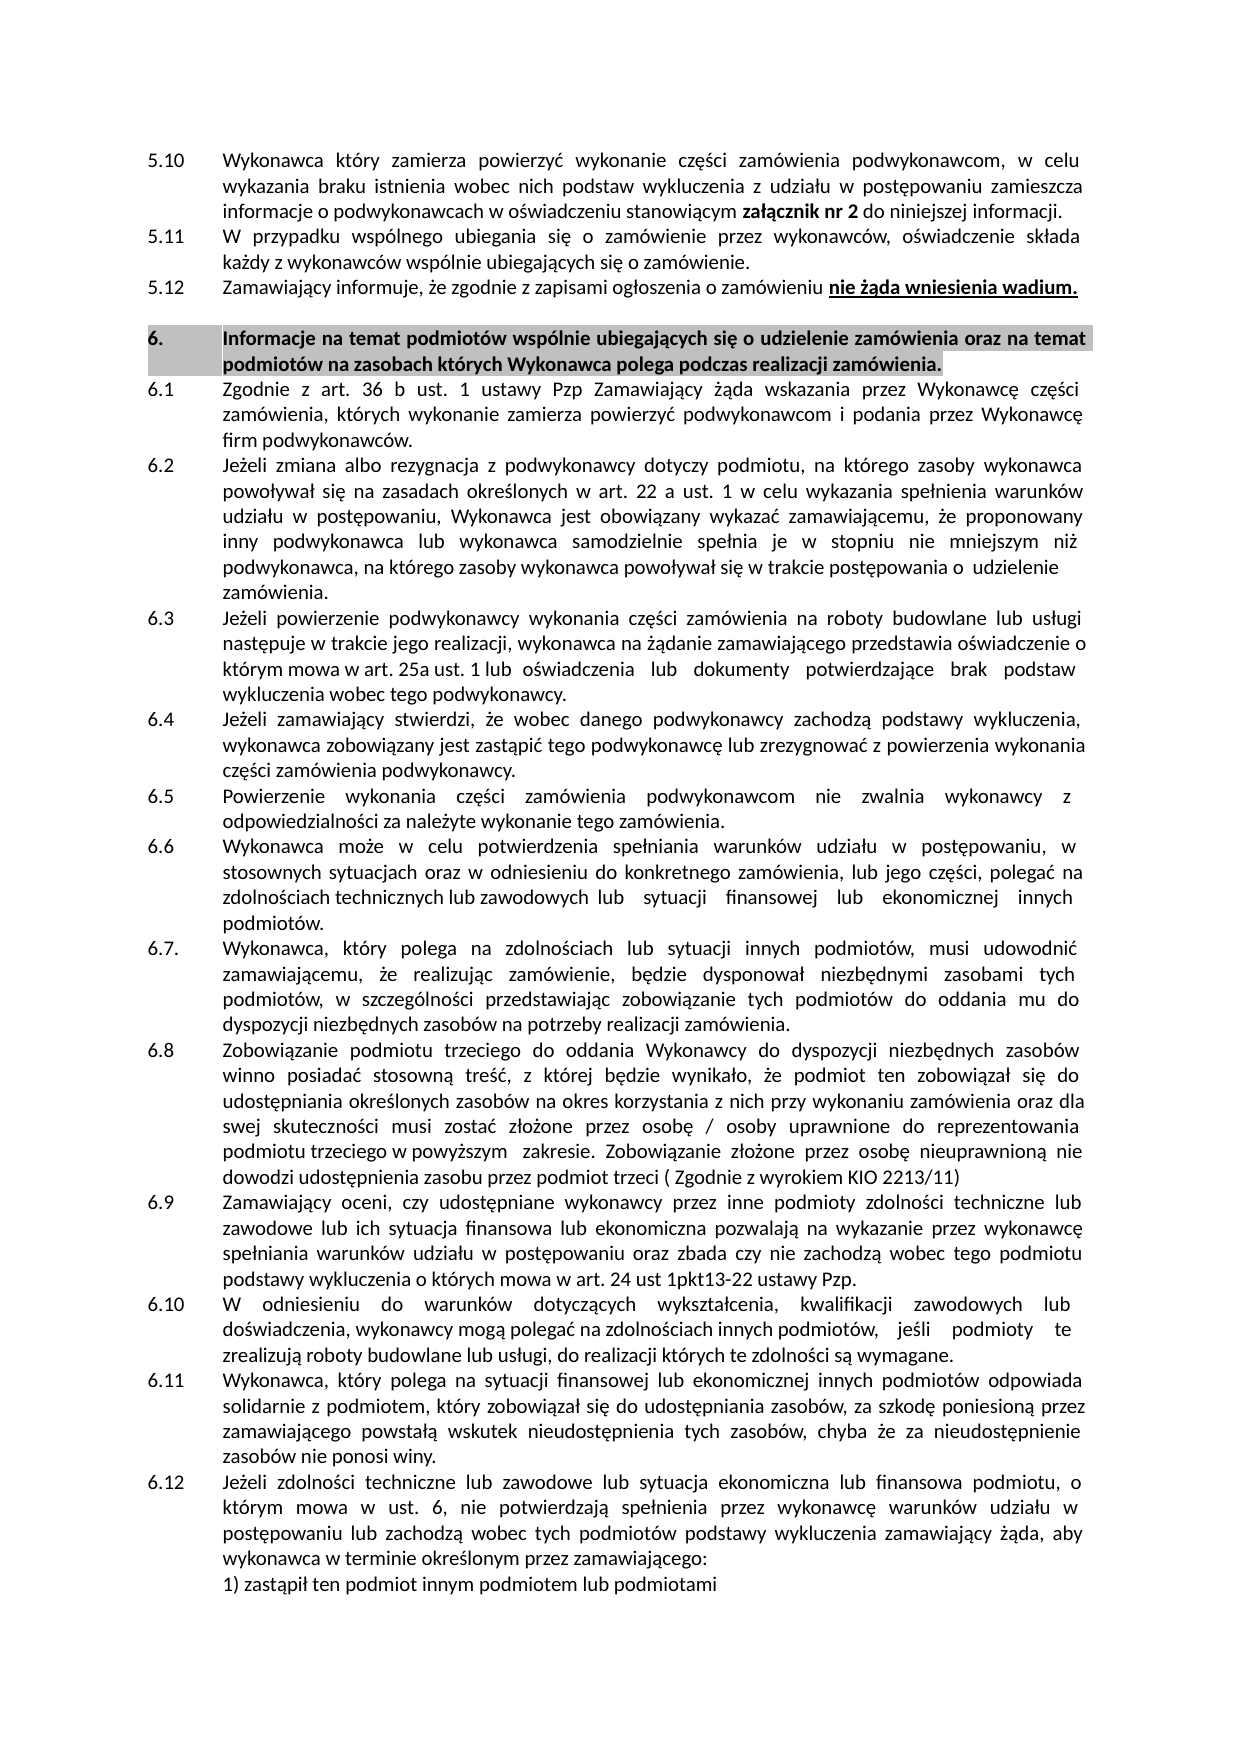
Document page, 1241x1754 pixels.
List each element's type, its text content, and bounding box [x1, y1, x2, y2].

text 6. Informacje na temat podmiotów wspólnie ubiegających się o udzielenie zamówienia oraz na temat podmiotów na zasobach których Wykonawca polega podczas realizacji zamówienia. [147, 325, 1093, 376]
text 1) zastąpił ten podmiot innym podmiotem lub podmiotami [147, 1571, 1093, 1596]
text 5.10 Wykonawca który zamierza powierzyć wykonanie części zamówienia podwykonawcom, w celu wykazania braku istnienia wobec nich podstaw wykluczenia z udziału w postępowaniu zamieszcza informacje o podwykonawcach w oświadczeniu stanowiącym załącznik nr 2 do niniejszej informacji. [147, 147, 1093, 224]
text 6.7. Wykonawca, który polega na zdolnościach lub sytuacji innych podmiotów, musi udowodnić zamawiającemu, że realizując zamówienie, będzie dysponował niezbędnymi zasobami tych podmiotów, w szczególności przedstawiając zobowiązanie tych podmiotów do oddania mu do dyspozycji niezbędnych zasobów na potrzeby realizacji zamówienia. [147, 935, 1093, 1037]
text 6.1 Zgodnie z art. 36 b ust. 1 ustawy Pzp Zamawiający żąda wskazania przez Wykonawcę części zamówienia, których wykonanie zamierza powierzyć podwykonawcom i podania przez Wykonawcę firm podwykonawców. [147, 376, 1093, 452]
text 6.3 Jeżeli powierzenie podwykonawcy wykonania części zamówienia na roboty budowlane lub usługi następuje w trakcie jego realizacji, wykonawca na żądanie zamawiającego przedstawia oświadczenie o którym mowa w art. 25a ust. 1 lub oświadczenia lub dokumenty potwierdzające brak podstaw wykluczenia wobec tego podwykonawcy. [147, 605, 1093, 707]
text 5.11 W przypadku wspólnego ubiegania się o zamówienie przez wykonawców, oświadczenie składa każdy z wykonawców wspólnie ubiegających się o zamówienie. [147, 224, 1093, 274]
text 6.11 Wykonawca, który polega na sytuacji finansowej lub ekonomicznej innych podmiotów odpowiada solidarnie z podmiotem, który zobowiązał się do udostępniania zasobów, za szkodę poniesioną przez zamawiającego powstałą wskutek nieudostępnienia tych zasobów, chyba że za nieudostępnienie zasobów nie ponosi winy. [147, 1367, 1093, 1469]
text 6.5 Powierzenie wykonania części zamówienia podwykonawcom nie zwalnia wykonawcy z odpowiedzialności za należyte wykonanie tego zamówienia. [147, 783, 1093, 834]
text 6.9 Zamawiający oceni, czy udostępniane wykonawcy przez inne podmioty zdolności techniczne lub zawodowe lub ich sytuacja finansowa lub ekonomiczna pozwalają na wykazanie przez wykonawcę spełniania warunków udziału w postępowaniu oraz zbada czy nie zachodzą wobec tego podmiotu podstawy wykluczenia o których mowa w art. 24 ust 1pkt13-22 ustawy Pzp. [147, 1189, 1093, 1291]
text 6.10 W odniesieniu do warunków dotyczących wykształcenia, kwalifikacji zawodowych lub doświadczenia, wykonawcy mogą polegać na zdolnościach innych podmiotów, jeśli podmioty te zrealizują roboty budowlane lub usługi, do realizacji których te zdolności są wymagane. [147, 1291, 1093, 1367]
text 6.6 Wykonawca może w celu potwierdzenia spełniania warunków udziału w postępowaniu, w stosownych sytuacjach oraz w odniesieniu do konkretnego zamówienia, lub jego części, polegać na zdolnościach technicznych lub zawodowych lub sytuacji finansowej lub ekonomicznej innych podmiotów. [147, 834, 1093, 935]
text 6.8 Zobowiązanie podmiotu trzeciego do oddania Wykonawcy do dyspozycji niezbędnych zasobów winno posiadać stosowną treść, z której będzie wynikało, że podmiot ten zobowiązał się do udostępniania określonych zasobów na okres korzystania z nich przy wykonaniu zamówienia oraz dla swej skuteczności musi zostać złożone przez osobę / osoby uprawnione do reprezentowania podmiotu trzeciego w powyższym zakresie. Zobowiązanie złożone przez osobę nieuprawnioną nie dowodzi udostępnienia zasobu przez podmiot trzeci ( Zgodnie z wyrokiem KIO 2213/11) [147, 1037, 1093, 1189]
text 5.12 Zamawiający informuje, że zgodnie z zapisami ogłoszenia o zamówieniu nie żąda wniesienia wadium. [147, 274, 1093, 300]
text 6.12 Jeżeli zdolności techniczne lub zawodowe lub sytuacja ekonomiczna lub finansowa podmiotu, o którym mowa w ust. 6, nie potwierdzają spełnienia przez wykonawcę warunków udziału w postępowaniu lub zachodzą wobec tych podmiotów podstawy wykluczenia zamawiający żąda, aby wykonawca w terminie określonym przez zamawiającego: [147, 1469, 1093, 1571]
text 6.4 Jeżeli zamawiający stwierdzi, że wobec danego podwykonawcy zachodzą podstawy wykluczenia, wykonawca zobowiązany jest zastąpić tego podwykonawcę lub zrezygnować z powierzenia wykonania części zamówienia podwykonawcy. [147, 707, 1093, 783]
text 6.2 Jeżeli zmiana albo rezygnacja z podwykonawcy dotyczy podmiotu, na którego zasoby wykonawca powoływał się na zasadach określonych w art. 22 a ust. 1 w celu wykazania spełnienia warunków udziału w postępowaniu, Wykonawca jest obowiązany wykazać zamawiającemu, że proponowany inny podwykonawca lub wykonawca samodzielnie spełnia je w stopniu nie mniejszym niż podwykonawca, na którego zasoby wykonawca powoływał się w trakcie postępowania o udzielenie zamówienia. [147, 452, 1093, 605]
